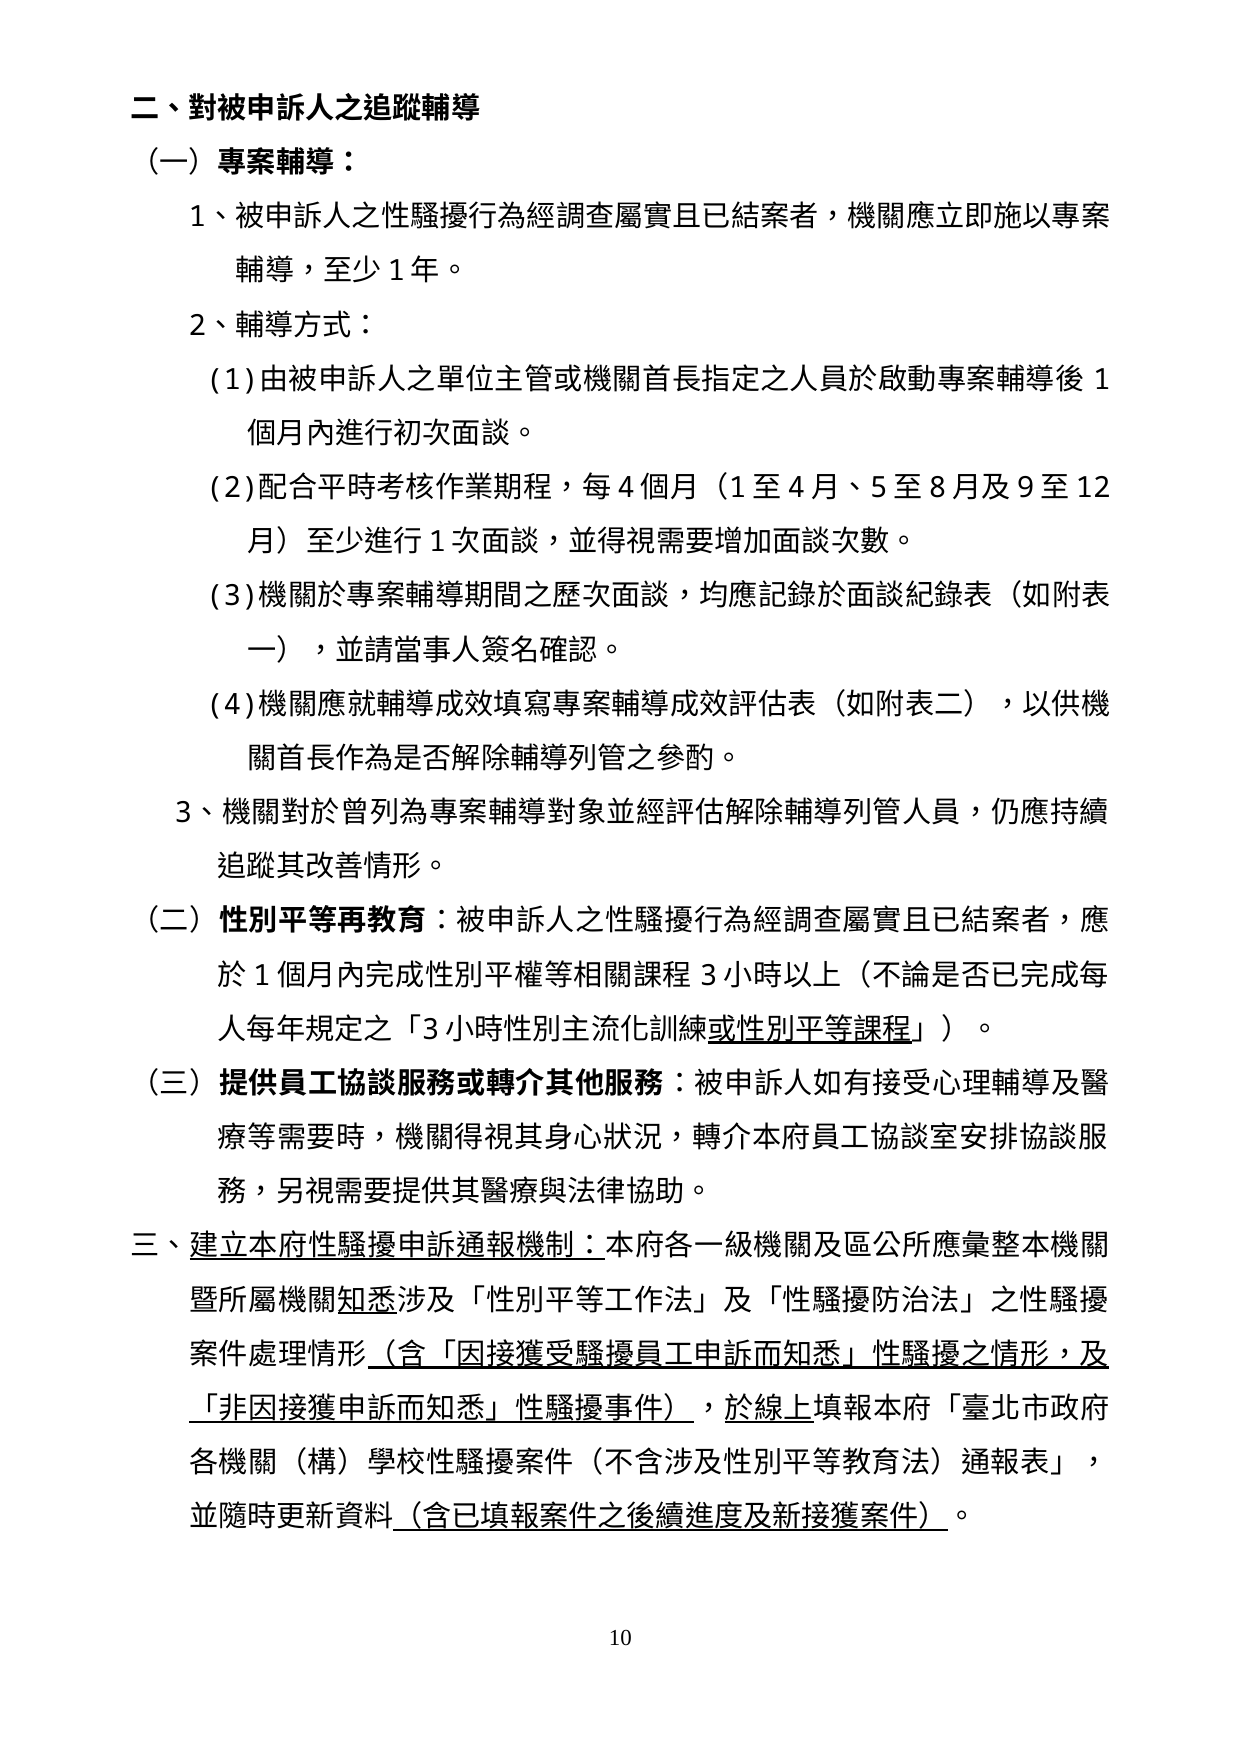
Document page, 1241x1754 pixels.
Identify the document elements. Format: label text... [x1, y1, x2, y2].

text (3)機關於專案輔導期間之歷次面談，均應記錄於面談紀錄表（如附表一），並請當事人簽名確認。 [188, 562, 1110, 671]
text 1、被申訴人之性騷擾行為經調查屬實且已結案者，機關應立即施以專案輔導，至少1年。 [188, 183, 1110, 292]
text (1)由被申訴人之單位主管或機關首長指定之人員於啟動專案輔導後1個月內進行初次面談。 [188, 346, 1110, 454]
text （一）專案輔導： [130, 129, 1110, 183]
text 3、機關對於曾列為專案輔導對象並經評估解除輔導列管人員，仍應持續追蹤其改善情形。 [174, 779, 1110, 887]
text （三）提供員工協談服務或轉介其他服務：被申訴人如有接受心理輔導及醫療等需要時，機關得視其身心狀況，轉介本府員工協談室安排協談服務，另視需要提供其醫療與法律協助。 [130, 1050, 1110, 1212]
text （二）性別平等再教育：被申訴人之性騷擾行為經調查屬實且已結案者，應於1個月內完成性別平權等相關課程3小時以上（不論是否已完成每人每年規定之「3小時性別主流化訓練或性別平等課程」）。 [130, 887, 1110, 1050]
text 三、建立本府性騷擾申訴通報機制：本府各一級機關及區公所應彙整本機關暨所屬機關知悉涉及「性別平等工作法」及「性騷擾防治法」之性騷擾案件處理情形（含「因接獲受騷擾員工申訴而知悉」性騷擾之情形，及「非因接獲申訴而知悉」性騷擾事件），於線上填報本府「臺北市政府各機關（構）學校性騷擾案件（不含涉及性別平等教育法）通報表」，並隨時更新資料（含已填報案件之後續進度及新接獲案件）。 [130, 1212, 1110, 1537]
text 二、對被申訴人之追蹤輔導 [130, 75, 1110, 129]
text (4)機關應就輔導成效填寫專案輔導成效評估表（如附表二），以供機關首長作為是否解除輔導列管之參酌。 [188, 671, 1110, 779]
text (2)配合平時考核作業期程，每4個月（1至4月、5至8月及9至12月）至少進行1次面談，並得視需要增加面談次數。 [188, 454, 1110, 562]
text 2、輔導方式： [188, 292, 1110, 346]
